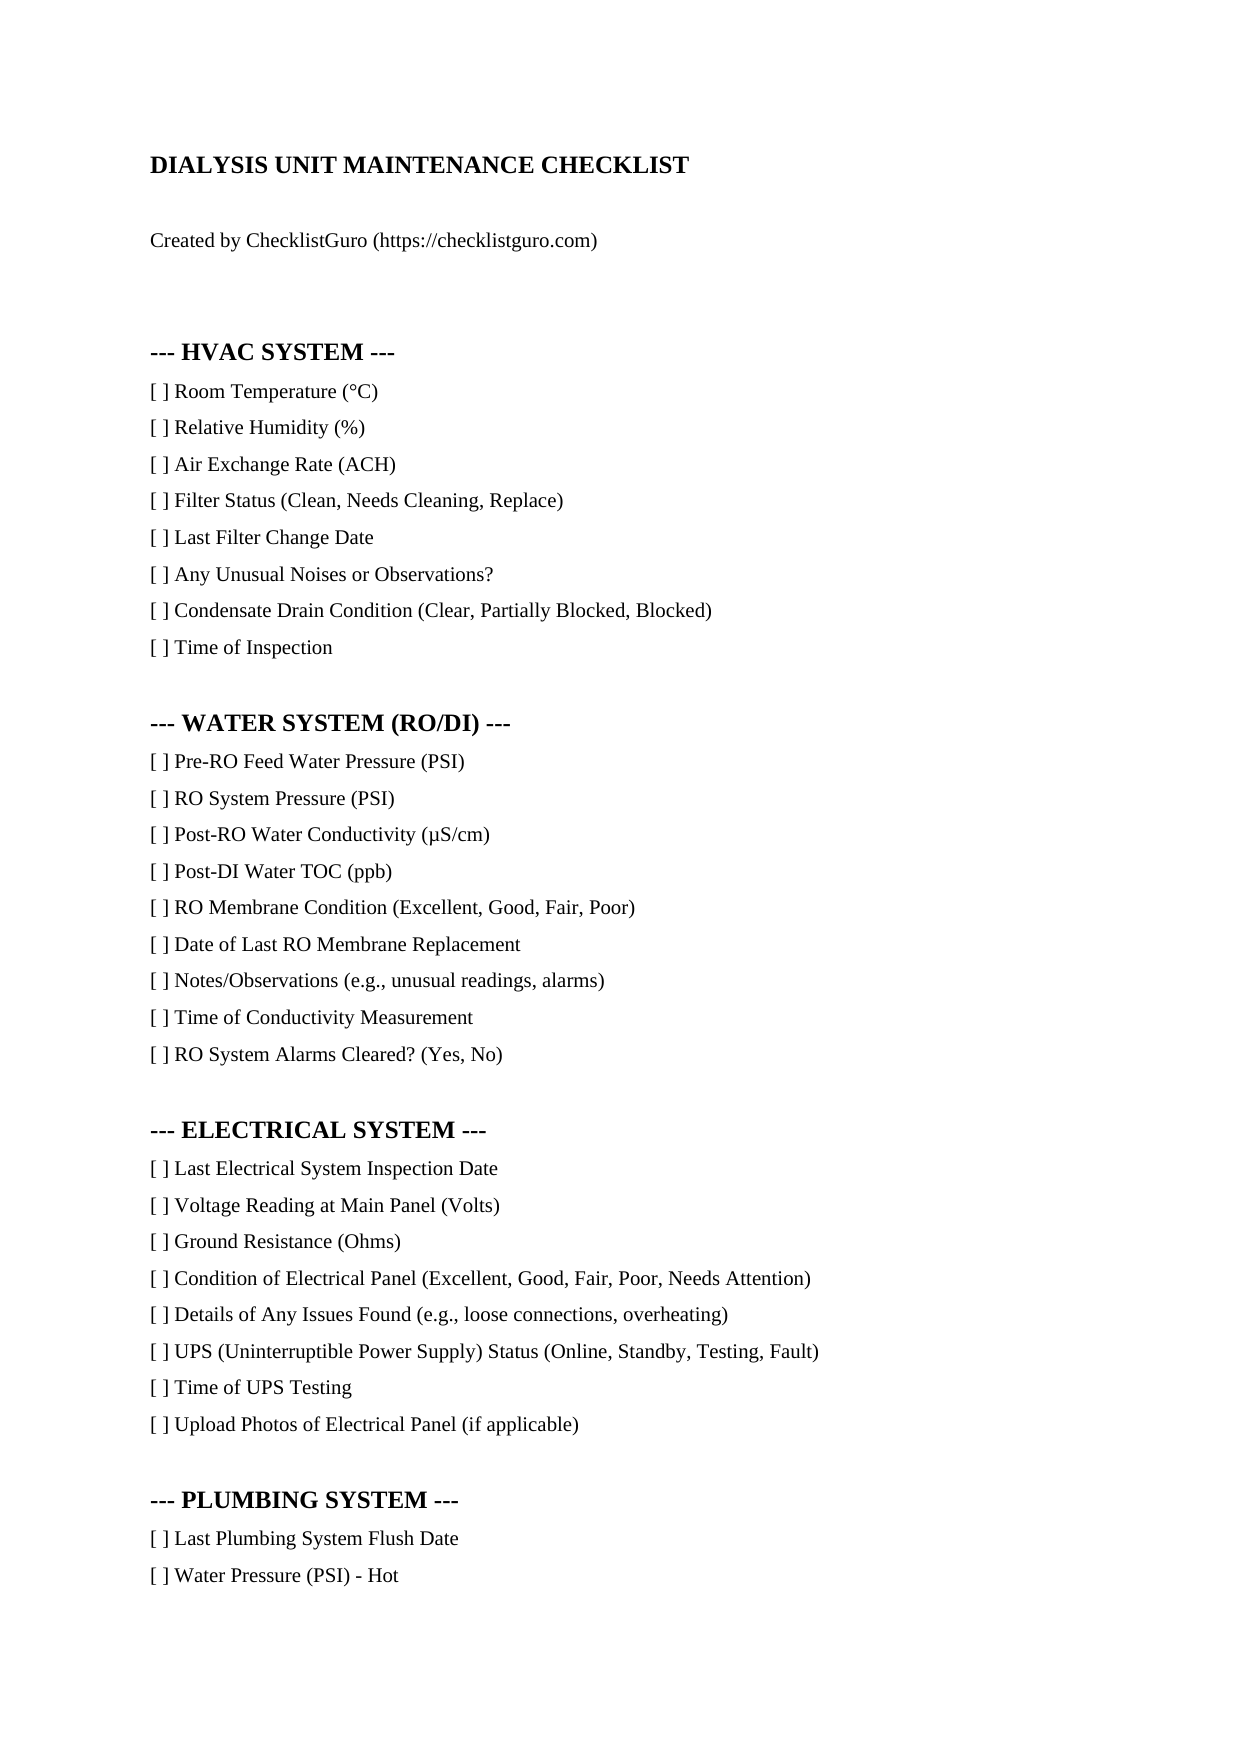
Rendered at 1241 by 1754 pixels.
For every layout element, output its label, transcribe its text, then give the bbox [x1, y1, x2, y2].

text [ ] Details of Any Issues Found (e.g., loose connections, overheating) [150, 1302, 1090, 1326]
text [ ] Voltage Reading at Main Panel (Volts) [150, 1192, 1090, 1217]
text --- WATER SYSTEM (RO/DI) --- [150, 708, 1090, 737]
text [ ] Room Temperature (°C) [150, 379, 1090, 403]
text Created by ChecklistGuro (https://checklistguro.com) [150, 228, 1090, 252]
text [ ] Relative Humidity (%) [150, 415, 1090, 439]
text [ ] Time of Conductivity Measurement [150, 1005, 1090, 1029]
text [ ] Air Exchange Rate (ACH) [150, 452, 1090, 476]
text [ ] RO System Pressure (PSI) [150, 786, 1090, 810]
text [ ] Post-DI Water TOC (ppb) [150, 859, 1090, 883]
text [ ] Last Filter Change Date [150, 525, 1090, 549]
text [ ] Date of Last RO Membrane Replacement [150, 932, 1090, 956]
text [ ] Post-RO Water Conductivity (µS/cm) [150, 822, 1090, 846]
text --- HVAC SYSTEM --- [150, 337, 1090, 366]
text [ ] Time of UPS Testing [150, 1375, 1090, 1399]
text [ ] Any Unusual Noises or Observations? [150, 562, 1090, 586]
text [ ] RO System Alarms Cleared? (Yes, No) [150, 1042, 1090, 1066]
text [ ] UPS (Uninterruptible Power Supply) Status (Online, Standby, Testing, Fault) [150, 1339, 1090, 1363]
text DIALYSIS UNIT MAINTENANCE CHECKLIST [150, 150, 1090, 179]
text [ ] RO Membrane Condition (Excellent, Good, Fair, Poor) [150, 895, 1090, 919]
text [ ] Condition of Electrical Panel (Excellent, Good, Fair, Poor, Needs Attention) [150, 1266, 1090, 1290]
text [ ] Pre-RO Feed Water Pressure (PSI) [150, 749, 1090, 773]
text [ ] Water Pressure (PSI) - Hot [150, 1563, 1090, 1587]
text [ ] Ground Resistance (Ohms) [150, 1229, 1090, 1253]
text [ ] Notes/Observations (e.g., unusual readings, alarms) [150, 968, 1090, 992]
text [ ] Upload Photos of Electrical Panel (if applicable) [150, 1412, 1090, 1436]
text --- PLUMBING SYSTEM --- [150, 1485, 1090, 1514]
text [ ] Last Electrical System Inspection Date [150, 1156, 1090, 1180]
text [ ] Last Plumbing System Flush Date [150, 1526, 1090, 1550]
text [ ] Condensate Drain Condition (Clear, Partially Blocked, Blocked) [150, 598, 1090, 622]
text [ ] Time of Inspection [150, 635, 1090, 659]
text --- ELECTRICAL SYSTEM --- [150, 1115, 1090, 1143]
text [ ] Filter Status (Clean, Needs Cleaning, Replace) [150, 488, 1090, 512]
